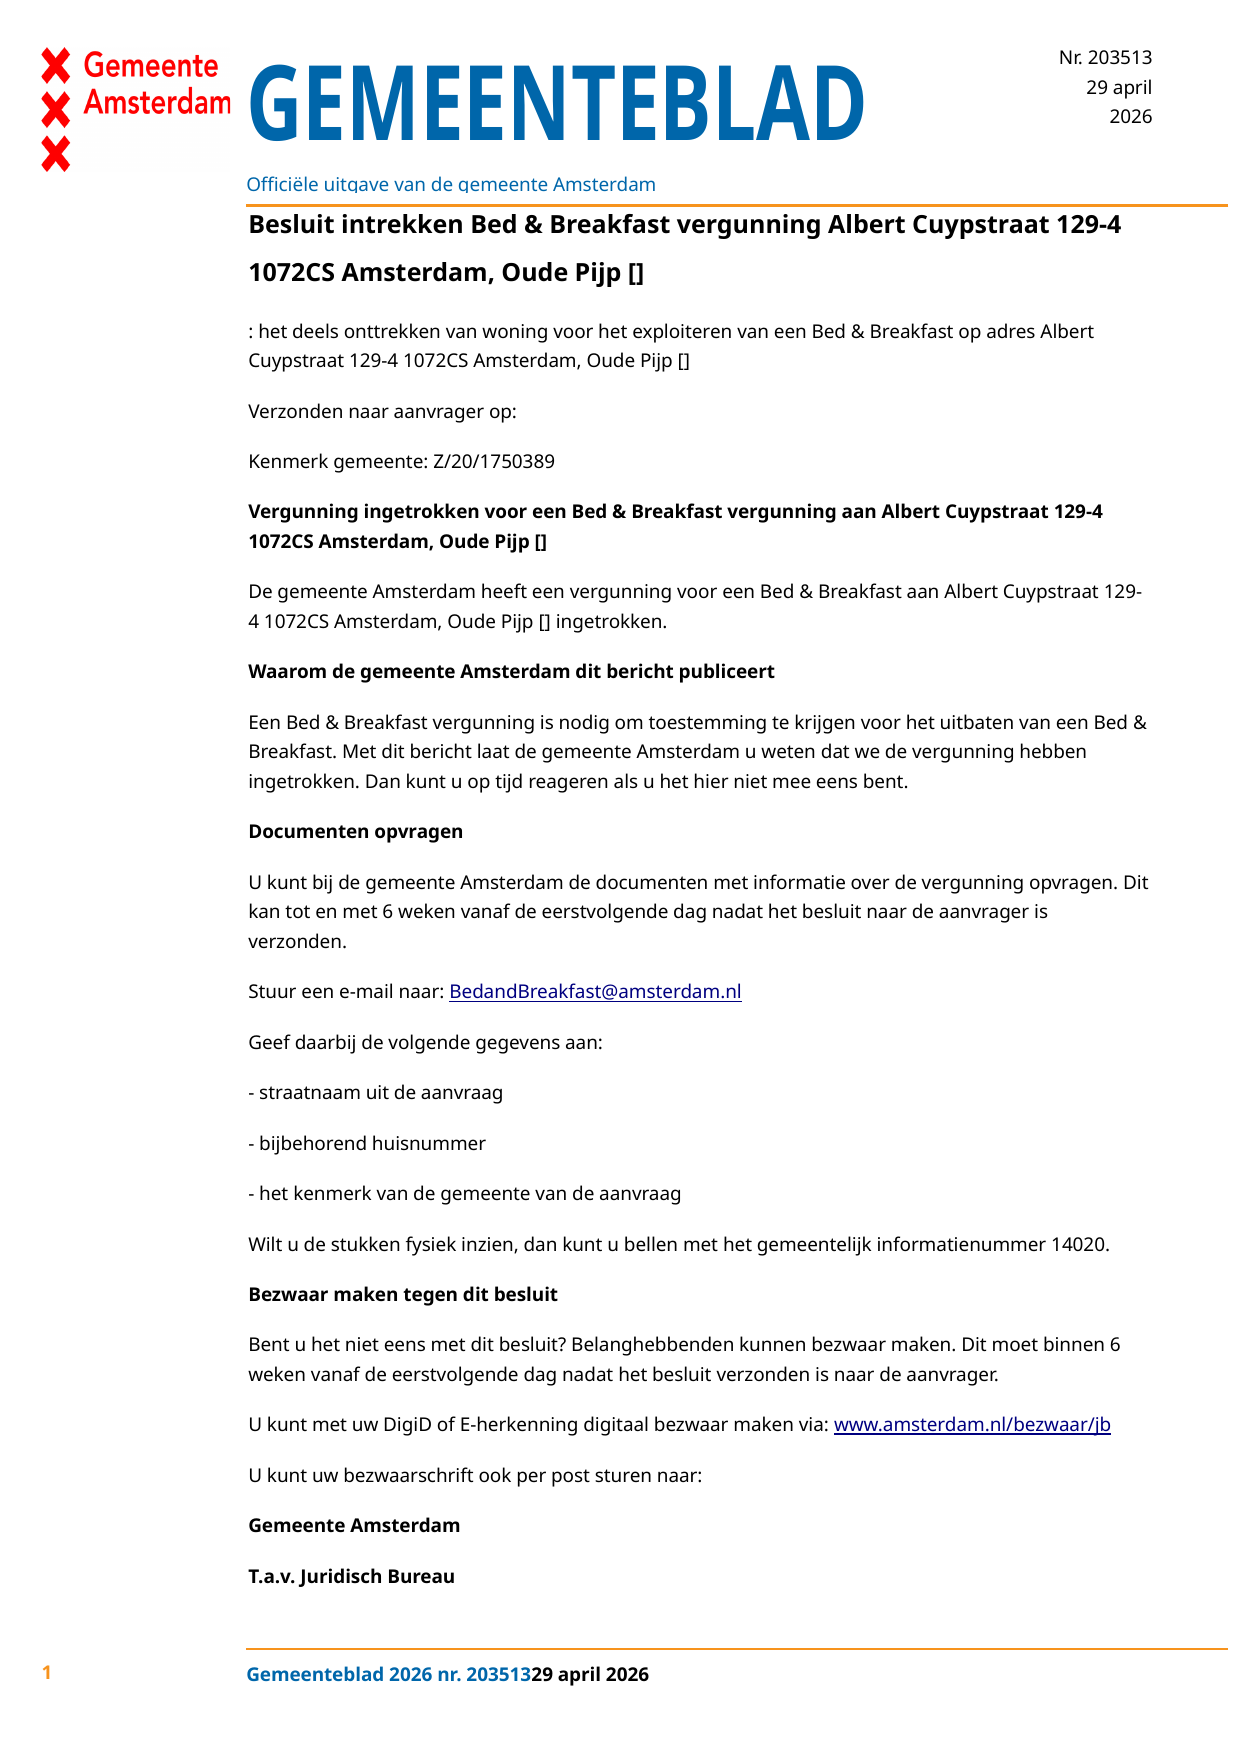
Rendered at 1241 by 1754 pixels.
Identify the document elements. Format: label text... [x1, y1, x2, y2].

text : het deels onttrekken van woning voor het exploiteren van een Bed & Breakfast op adres Albert Cuypstraat 129-4 1072CS Amsterdam, Oude Pijp [] [248, 318, 1152, 373]
text Kenmerk gemeente: Z/20/1750389 [248, 448, 1152, 474]
text Een Bed & Breakfast vergunning is nodig om toestemming te krijgen voor het uitbaten van een Bed & Breakfast. Met dit bericht laat de gemeente Amsterdam u weten dat we de vergunning hebben ingetrokken. Dan kunt u op tijd reageren als u het hier niet mee eens bent. [248, 709, 1152, 794]
text - het kenmerk van de gemeente van de aanvraag [248, 1180, 1152, 1206]
text U kunt uw bezwaarschrift ook per post sturen naar: [248, 1462, 1152, 1488]
text Verzonden naar aanvrager op: [248, 398, 1152, 424]
text U kunt met uw DigiD of E-herkenning digitaal bezwaar maken via: www.amsterdam.nl/bezwaar/jb [248, 1412, 1152, 1437]
text Geef daarbij de volgende gegevens aan: [248, 1029, 1152, 1055]
text Stuur een e-mail naar: BedandBreakfast@amsterdam.nl [248, 979, 1152, 1004]
text Waarom de gemeente Amsterdam dit bericht publiceert [248, 659, 1152, 684]
text Bent u het niet eens met dit besluit? Belanghebbenden kunnen bezwaar maken. Dit moet binnen 6 weken vanaf de eerstvolgende dag nadat het besluit verzonden is naar de aanvrager. [248, 1332, 1152, 1387]
text Besluit intrekken Bed & Breakfast vergunning Albert Cuypstraat 129-4 1072CS Amsterdam, Oude Pijp [] [248, 207, 1152, 288]
picture [41, 47, 231, 172]
text Vergunning ingetrokken voor een Bed & Breakfast vergunning aan Albert Cuypstraat 129-4 1072CS Amsterdam, Oude Pijp [] [248, 499, 1152, 554]
text Wilt u de stukken fysiek inzien, dan kunt u bellen met het gemeentelijk informatienummer 14020. [248, 1231, 1152, 1257]
text T.a.v. Juridisch Bureau [248, 1563, 1152, 1589]
text Gemeente Amsterdam [248, 1512, 1152, 1538]
text - bijbehorend huisnummer [248, 1130, 1152, 1156]
text U kunt bij de gemeente Amsterdam de documenten met informatie over de vergunning opvragen. Dit kan tot en met 6 weken vanaf de eerstvolgende dag nadat het besluit naar de aanvrager is verzonden. [248, 869, 1152, 954]
text - straatnaam uit de aanvraag [248, 1079, 1152, 1105]
text Bezwaar maken tegen dit besluit [248, 1281, 1152, 1307]
text Documenten opvragen [248, 819, 1152, 844]
text De gemeente Amsterdam heeft een vergunning voor een Bed & Breakfast aan Albert Cuypstraat 129-4 1072CS Amsterdam, Oude Pijp [] ingetrokken. [248, 579, 1152, 634]
